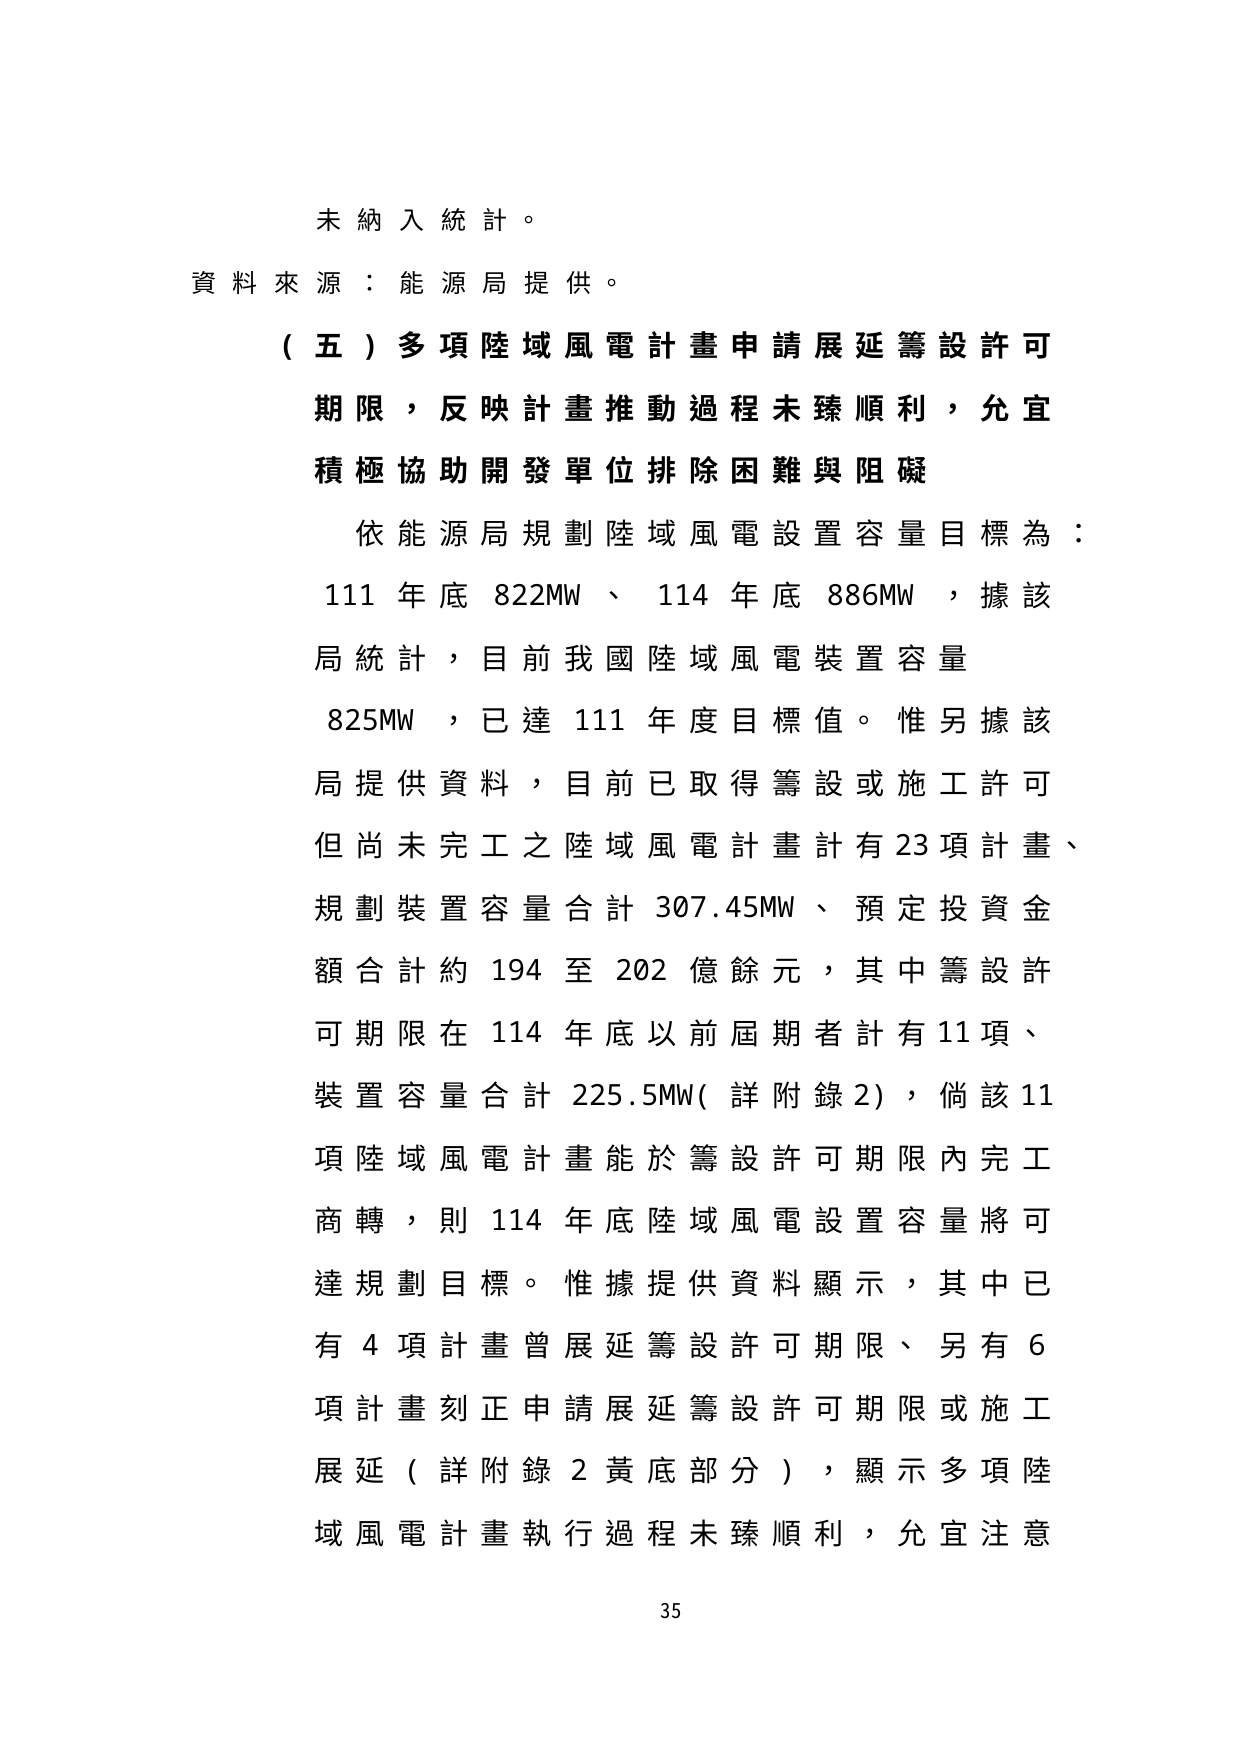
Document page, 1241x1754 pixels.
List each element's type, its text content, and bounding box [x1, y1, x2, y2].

text 資料來源：能源局提供。 [143, 240, 1058, 302]
text 未納入統計。 [268, 177, 1058, 240]
text 依能源局規劃陸域風電設置容量目標為：111年底822MW、114年底886MW，據該局統計，目前我國陸域風電裝置容量825MW，已達111年度目標值。惟另據該局提供資料，目前已取得籌設或施工許可但尚未完工之陸域風電計畫計有23項計畫、規劃裝置容量合計307.45MW、預定投資金額合計約194至202億餘元，其中籌設許可期限在114年底以前屆期者計有11項、裝置容量合計225.5MW(詳附錄2)，倘該11項陸域風電計畫能於籌設許可期限內完工商轉，則114年底陸域風電設置容量將可達規劃目標。惟據提供資料顯示，其中已有4項計畫曾展延籌設許可期限、另有6項計畫刻正申請展延籌設許可期限或施工展延(詳附錄2黃底部分)，顯示多項陸域風電計畫執行過程未臻順利，允宜注意控管時程，並協助開發單位排除困難與阻礙，俾利如期達規劃目標。 [271, 490, 1058, 1552]
text (五)多項陸域風電計畫申請展延籌設許可期限，反映計畫推動過程未臻順利，允宜積極協助開發單位排除困難與阻礙 [242, 302, 1058, 490]
